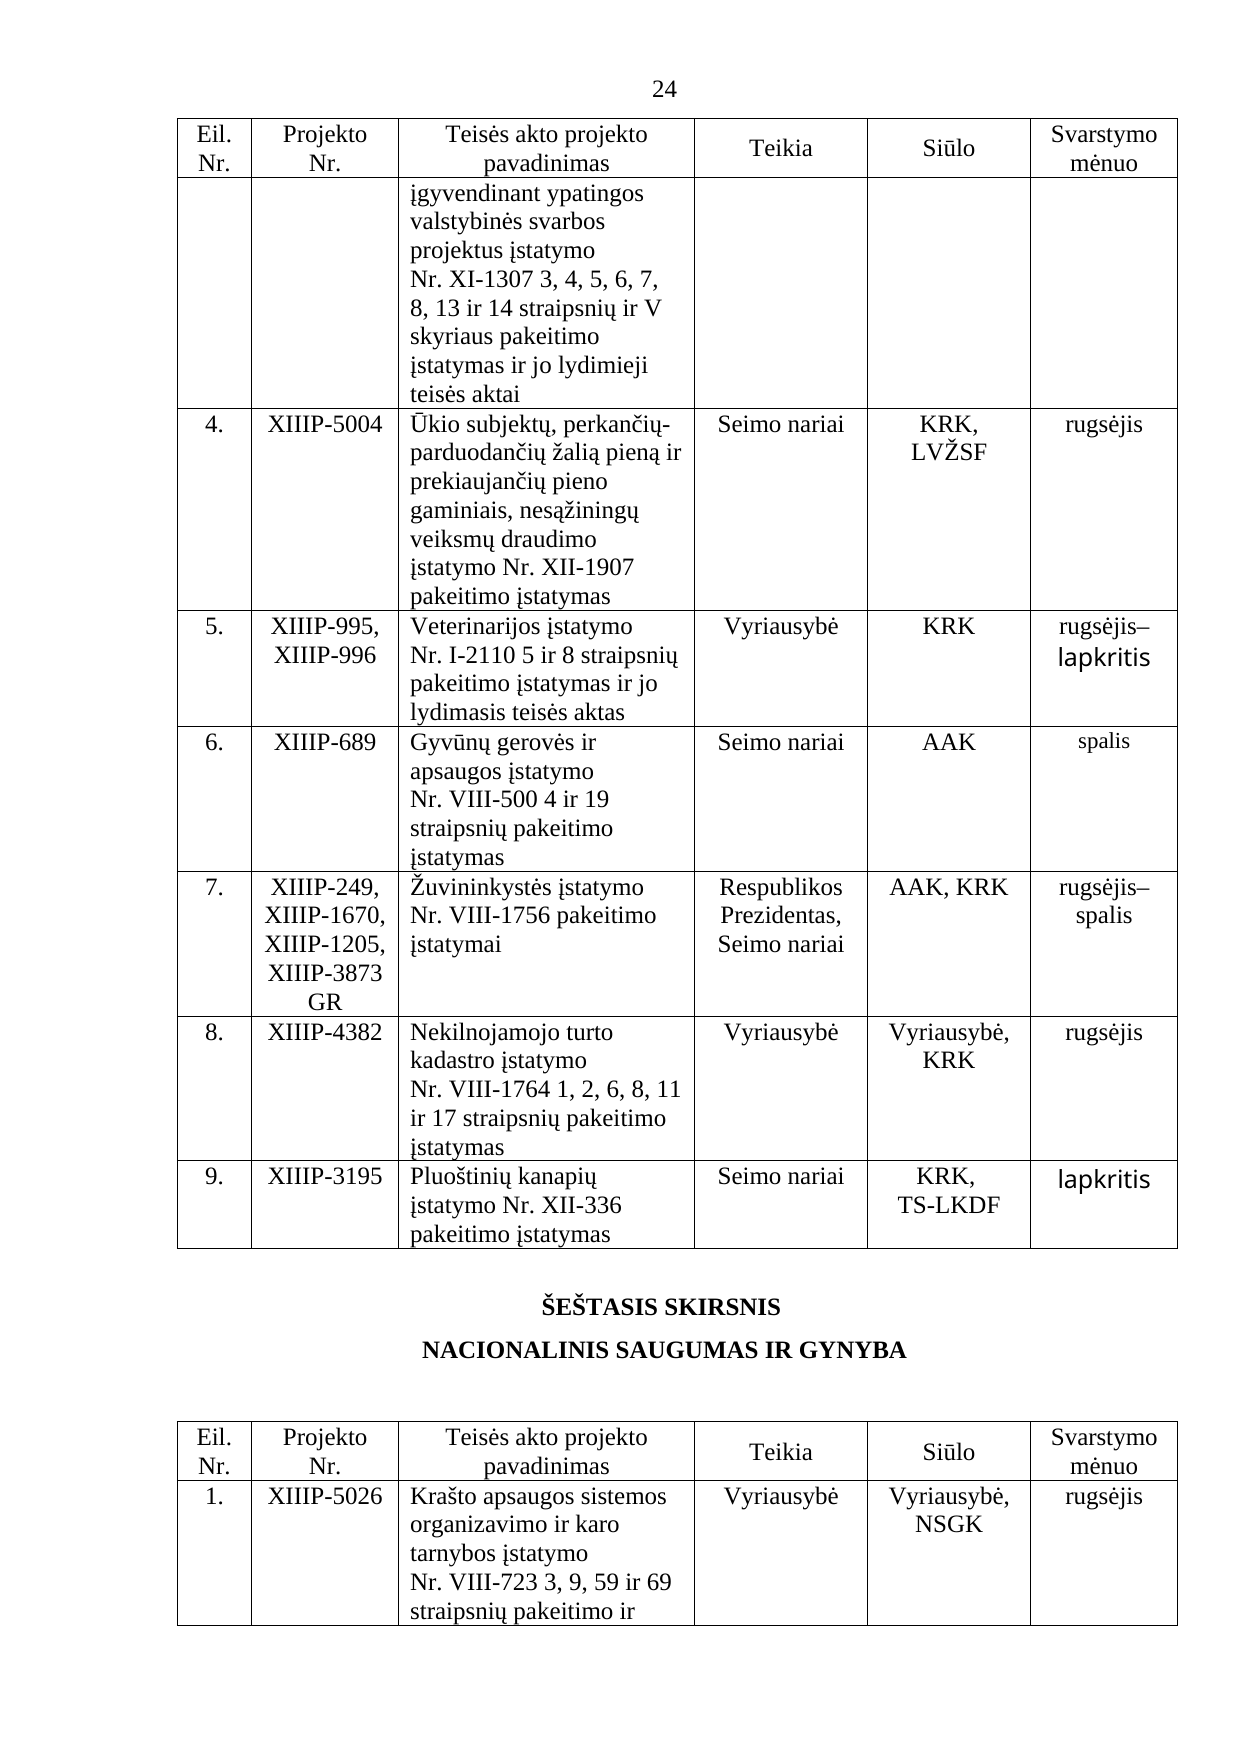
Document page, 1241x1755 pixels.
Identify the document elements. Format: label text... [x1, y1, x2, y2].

table_cell AAK, KRK [868, 872, 1030, 1016]
table_cell [178, 178, 251, 408]
table_cell rugsėjis–spalis [1031, 872, 1177, 1016]
table_header Teisės akto projekto pavadinimas [399, 1422, 694, 1480]
table_cell KRK, TS-LKDF [868, 1161, 1030, 1248]
table_header Projekto Nr. [252, 1422, 398, 1480]
table_cell Ūkio subjektų, perkančių- parduodančių žalią pieną ir prekiaujančių pieno gaminiais, nesąžiningų veiksmų draudimo įstatymo Nr. XII-1907 pakeitimo įstatymas [399, 409, 694, 610]
table_header Projekto Nr. [252, 119, 398, 177]
table_cell Žuvininkystės įstatymo Nr. VIII-1756 pakeitimo įstatymai [399, 872, 694, 1016]
text NACIONALINIS SAUGUMAS IR GYNYBA [177, 1335, 1152, 1364]
table_cell 1. [178, 1481, 251, 1624]
table_header Teikia [695, 1422, 867, 1480]
table_cell lapkritis [1031, 1161, 1177, 1248]
table_cell XIIIP-3195 [252, 1161, 398, 1248]
table_cell Nekilnojamojo turto kadastro įstatymo Nr. VIII-1764 1, 2, 6, 8, 11 ir 17 straipsnių pakeitimo įstatymas [399, 1017, 694, 1160]
table_cell Seimo nariai [695, 409, 867, 610]
table_header Teikia [695, 119, 867, 177]
table_header Svarstymo mėnuo [1031, 1422, 1177, 1480]
table_cell XIIIP-995, XIIIP-996 [252, 611, 398, 726]
table_header Siūlo [868, 1422, 1030, 1480]
table_cell AAK [868, 727, 1030, 871]
table_cell Seimo nariai [695, 1161, 867, 1248]
table_cell rugsėjis [1031, 1017, 1177, 1160]
table_cell Respublikos Prezidentas, Seimo nariai [695, 872, 867, 1016]
table_cell XIIIP-249, XIIIP-1670, XIIIP-1205, XIIIP-3873 GR [252, 872, 398, 1016]
table_cell XIIIP-5026 [252, 1481, 398, 1624]
table_cell 4. [178, 409, 251, 610]
table_cell Veterinarijos įstatymo Nr. I-2110 5 ir 8 straipsnių pakeitimo įstatymas ir jo lydimasis teisės aktas [399, 611, 694, 726]
table_header Siūlo [868, 119, 1030, 177]
text ŠEŠTASIS SKIRSNIS [177, 1292, 1152, 1321]
table_cell [868, 178, 1030, 408]
table_header Eil. Nr. [178, 1422, 251, 1480]
table_header Eil. Nr. [178, 119, 251, 177]
table_cell spalis [1031, 727, 1177, 871]
table_cell rugsėjis–lapkritis [1031, 611, 1177, 726]
table_cell Vyriausybė, KRK [868, 1017, 1030, 1160]
table_cell Seimo nariai [695, 727, 867, 871]
table_cell [1031, 178, 1177, 408]
table_cell Vyriausybė [695, 611, 867, 726]
table_cell 5. [178, 611, 251, 726]
table_header Svarstymo mėnuo [1031, 119, 1177, 177]
table_cell Vyriausybė [695, 1017, 867, 1160]
table_cell [695, 178, 867, 408]
table_cell įgyvendinant ypatingos valstybinės svarbos projektus įstatymo Nr. XI-1307 3, 4, 5, 6, 7, 8, 13 ir 14 straipsnių ir V skyriaus pakeitimo įstatymas ir jo lydimieji teisės aktai [399, 178, 694, 408]
table_cell [252, 178, 398, 408]
table_cell KRK [868, 611, 1030, 726]
table_cell XIIIP-4382 [252, 1017, 398, 1160]
table_cell XIIIP-689 [252, 727, 398, 871]
table_cell Krašto apsaugos sistemos organizavimo ir karo tarnybos įstatymo Nr. VIII-723 3, 9, 59 ir 69 straipsnių pakeitimo ir [399, 1481, 694, 1624]
table_cell 7. [178, 872, 251, 1016]
table_cell 9. [178, 1161, 251, 1248]
table_cell Vyriausybė, NSGK [868, 1481, 1030, 1624]
table_cell rugsėjis [1031, 1481, 1177, 1624]
table_header Teisės akto projekto pavadinimas [399, 119, 694, 177]
table_cell 8. [178, 1017, 251, 1160]
table_cell Pluoštinių kanapių įstatymo Nr. XII-336 pakeitimo įstatymas [399, 1161, 694, 1248]
table_cell KRK, LVŽSF [868, 409, 1030, 610]
table_cell 6. [178, 727, 251, 871]
table_cell XIIIP-5004 [252, 409, 398, 610]
table_cell Gyvūnų gerovės ir apsaugos įstatymo Nr. VIII-500 4 ir 19 straipsnių pakeitimo įstatymas [399, 727, 694, 871]
table_cell Vyriausybė [695, 1481, 867, 1624]
table_cell rugsėjis [1031, 409, 1177, 610]
